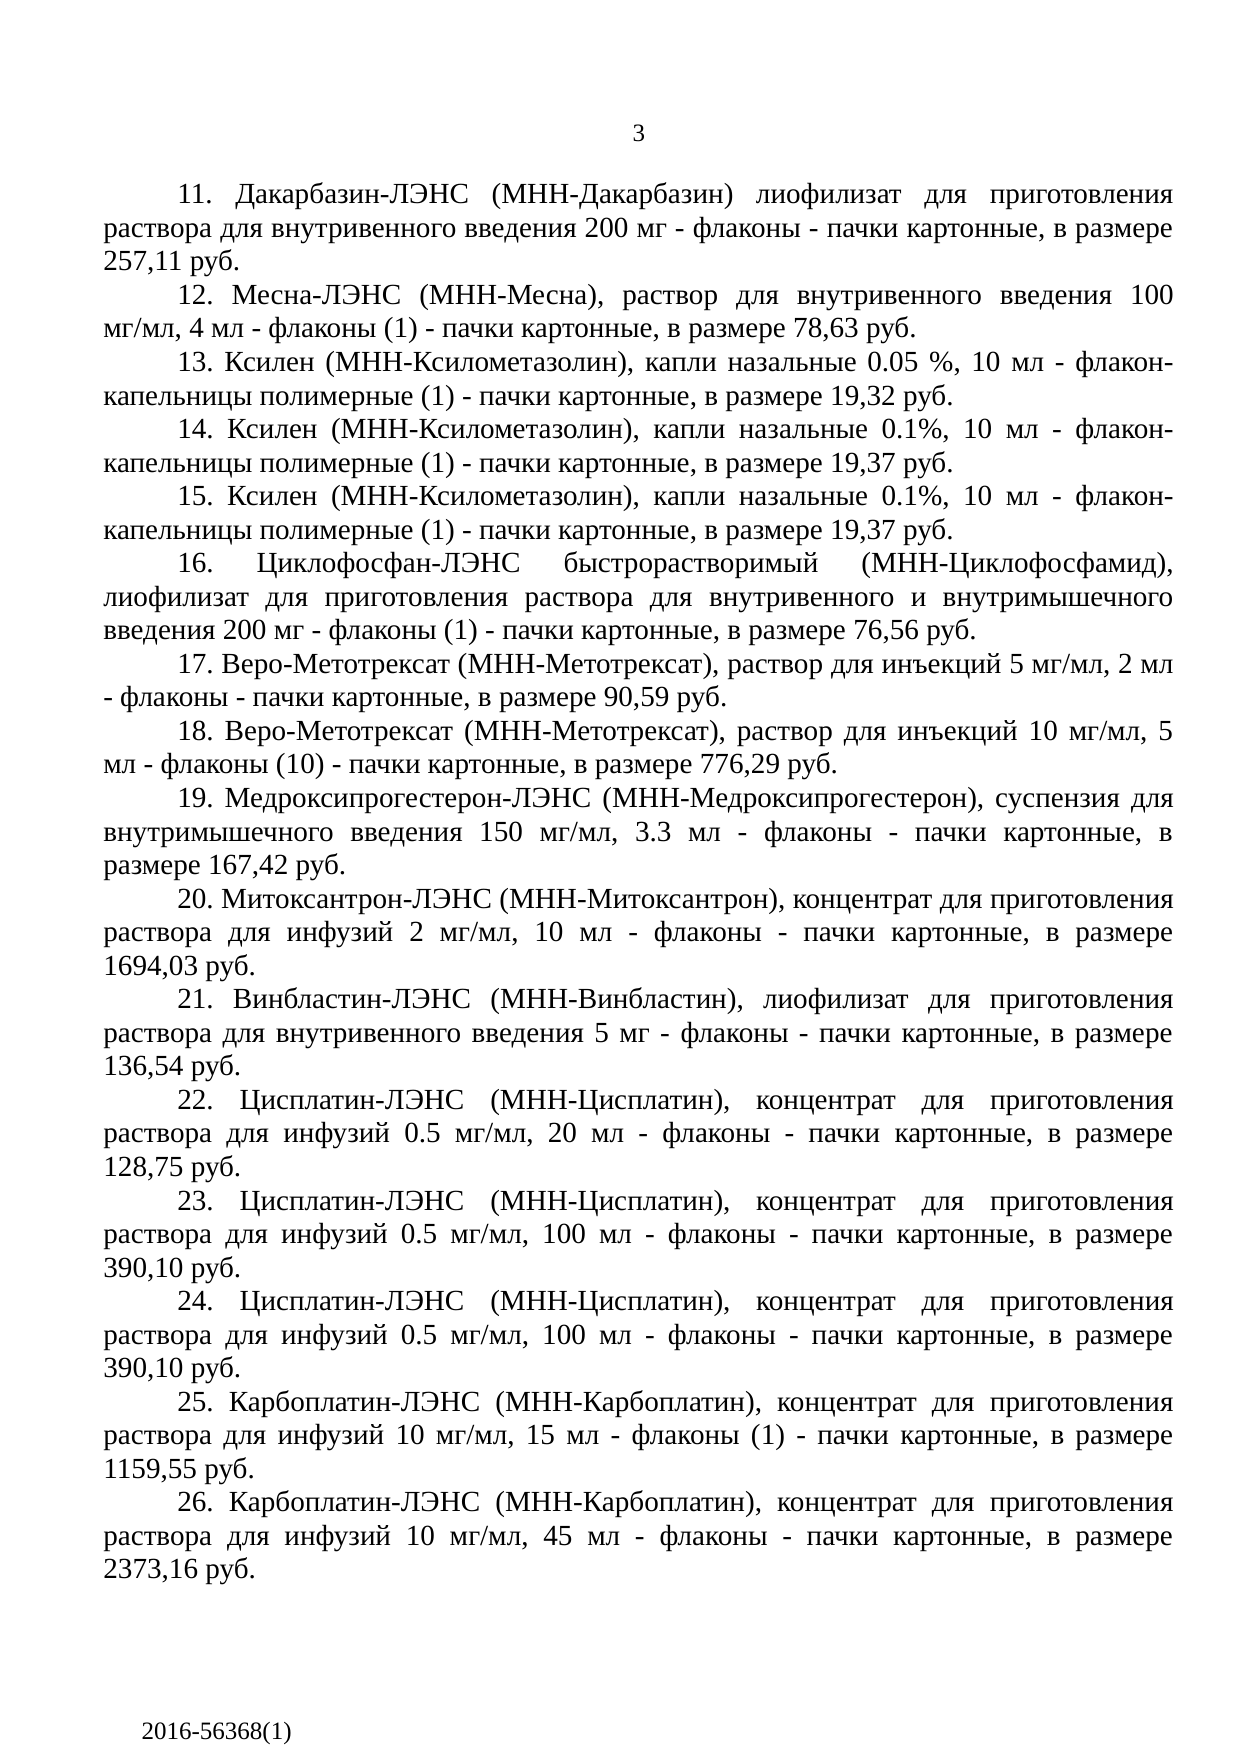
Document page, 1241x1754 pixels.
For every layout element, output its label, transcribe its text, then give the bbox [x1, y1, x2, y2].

text 18. Веро-Метотрексат (МНН-Метотрексат), раствор для инъекций 10 мг/мл, 5 мл - флаконы (10) - пачки картонные, в размере 776,29 руб. [103, 713, 1174, 780]
text 23. Цисплатин-ЛЭНС (МНН-Цисплатин), концентрат для приготовления раствора для инфузий 0.5 мг/мл, 100 мл - флаконы - пачки картонные, в размере 390,10 руб. [103, 1183, 1174, 1283]
text 13. Ксилен (МНН-Ксилометазолин), капли назальные 0.05 %, 10 мл - флакон-капельницы полимерные (1) - пачки картонные, в размере 19,32 руб. [103, 344, 1174, 411]
text 16. Циклофосфан-ЛЭНС быстрорастворимый (МНН-Циклофосфамид), лиофилизат для приготовления раствора для внутривенного и внутримышечного введения 200 мг - флаконы (1) - пачки картонные, в размере 76,56 руб. [103, 545, 1174, 646]
text 11. Дакарбазин-ЛЭНС (МНН-Дакарбазин) лиофилизат для приготовления раствора для внутривенного введения 200 мг - флаконы - пачки картонные, в размере 257,11 руб. [103, 176, 1174, 277]
text 19. Медроксипрогестерон-ЛЭНС (МНН-Медроксипрогестерон), суспензия для внутримышечного введения 150 мг/мл, 3.3 мл - флаконы - пачки картонные, в размере 167,42 руб. [103, 780, 1174, 881]
text 20. Митоксантрон-ЛЭНС (МНН-Митоксантрон), концентрат для приготовления раствора для инфузий 2 мг/мл, 10 мл - флаконы - пачки картонные, в размере 1694,03 руб. [103, 881, 1174, 981]
text 22. Цисплатин-ЛЭНС (МНН-Цисплатин), концентрат для приготовления раствора для инфузий 0.5 мг/мл, 20 мл - флаконы - пачки картонные, в размере 128,75 руб. [103, 1082, 1174, 1183]
text 26. Карбоплатин-ЛЭНС (МНН-Карбоплатин), концентрат для приготовления раствора для инфузий 10 мг/мл, 45 мл - флаконы - пачки картонные, в размере 2373,16 руб. [103, 1484, 1174, 1585]
text 25. Карбоплатин-ЛЭНС (МНН-Карбоплатин), концентрат для приготовления раствора для инфузий 10 мг/мл, 15 мл - флаконы (1) - пачки картонные, в размере 1159,55 руб. [103, 1384, 1174, 1484]
text 21. Винбластин-ЛЭНС (МНН-Винбластин), лиофилизат для приготовления раствора для внутривенного введения 5 мг - флаконы - пачки картонные, в размере 136,54 руб. [103, 981, 1174, 1082]
text 15. Ксилен (МНН-Ксилометазолин), капли назальные 0.1%, 10 мл - флакон-капельницы полимерные (1) - пачки картонные, в размере 19,37 руб. [103, 478, 1174, 545]
text 24. Цисплатин-ЛЭНС (МНН-Цисплатин), концентрат для приготовления раствора для инфузий 0.5 мг/мл, 100 мл - флаконы - пачки картонные, в размере 390,10 руб. [103, 1283, 1174, 1384]
text 12. Месна-ЛЭНС (МНН-Месна), раствор для внутривенного введения 100 мг/мл, 4 мл - флаконы (1) - пачки картонные, в размере 78,63 руб. [103, 277, 1174, 344]
text 14. Ксилен (МНН-Ксилометазолин), капли назальные 0.1%, 10 мл - флакон-капельницы полимерные (1) - пачки картонные, в размере 19,37 руб. [103, 411, 1174, 478]
text 17. Веро-Метотрексат (МНН-Метотрексат), раствор для инъекций 5 мг/мл, 2 мл - флаконы - пачки картонные, в размере 90,59 руб. [103, 646, 1174, 713]
